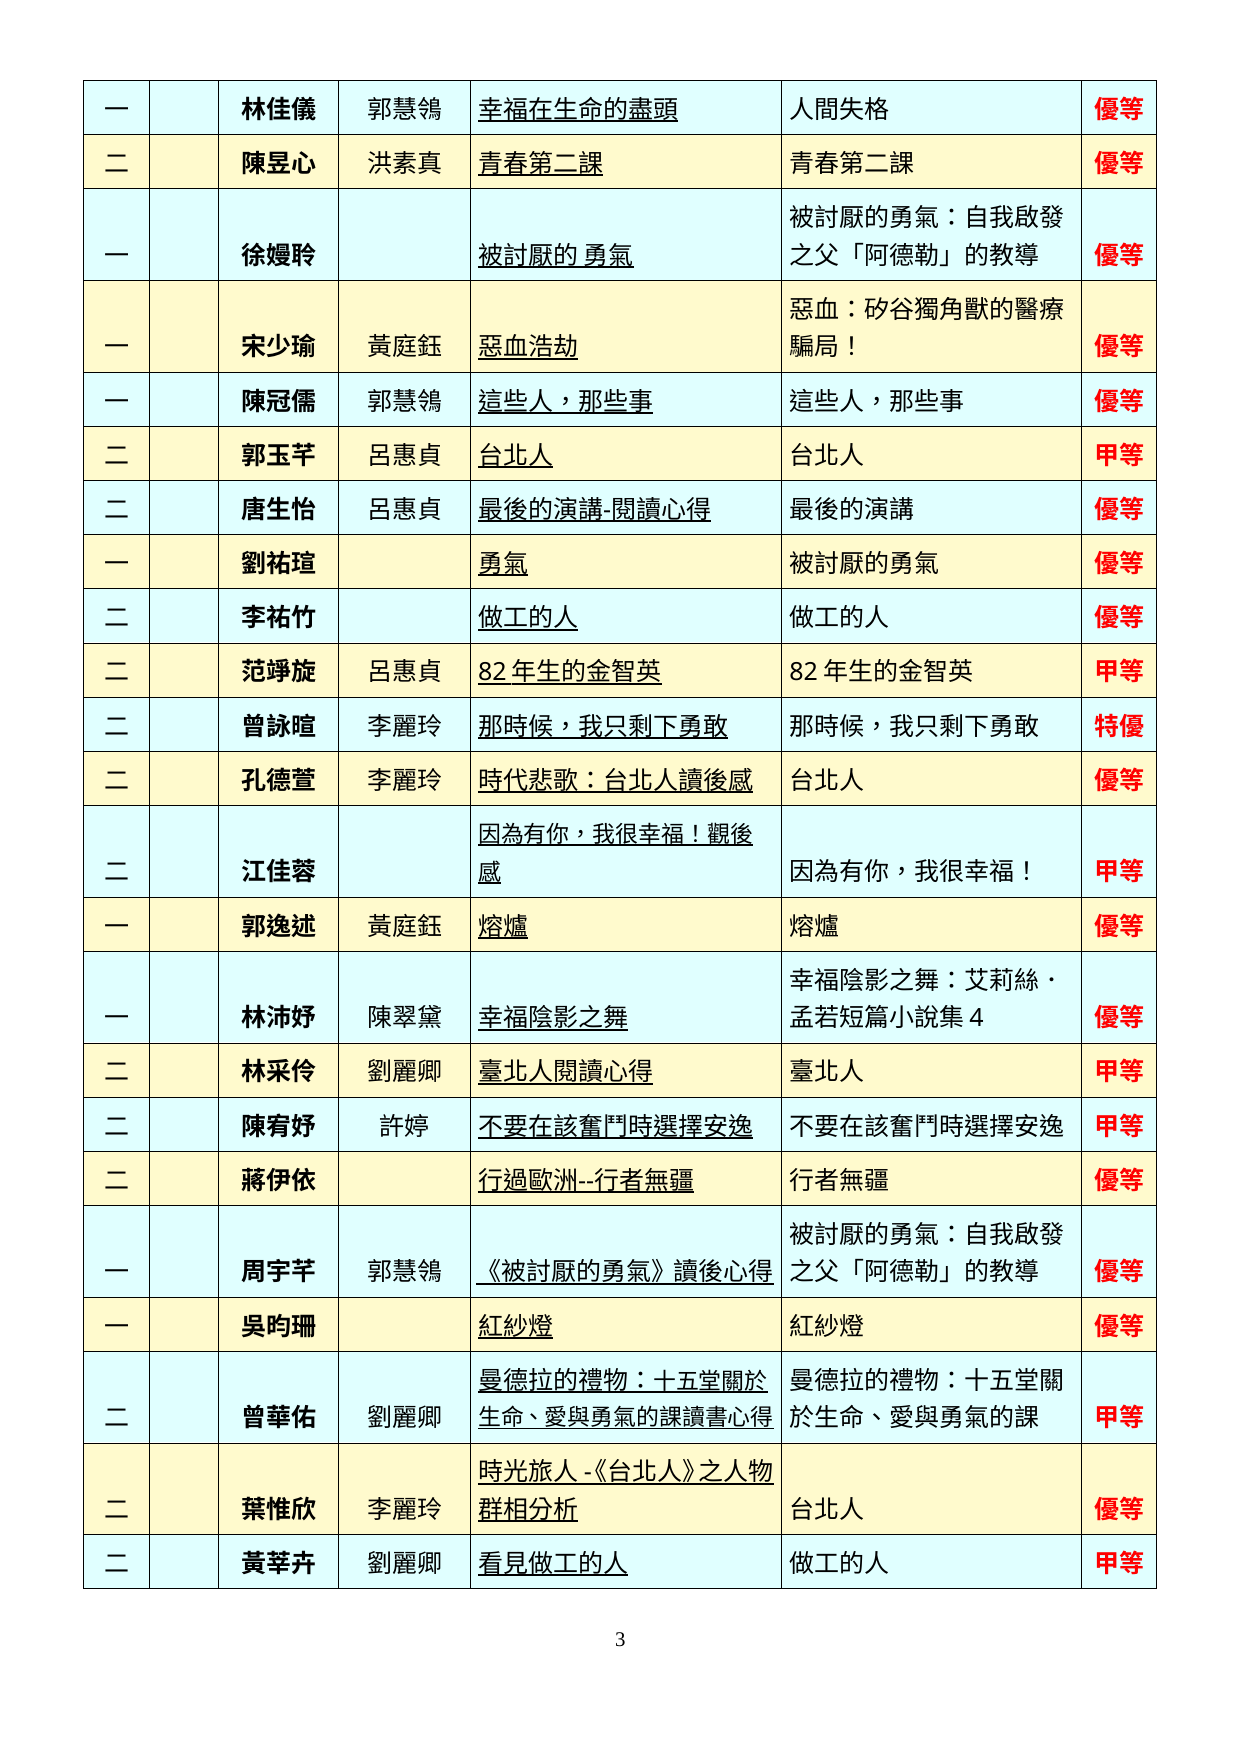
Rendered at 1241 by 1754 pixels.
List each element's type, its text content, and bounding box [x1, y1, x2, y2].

table_cell 徐嫚聆 [219, 189, 338, 280]
table_cell [150, 535, 218, 588]
table_cell 洪素真 [339, 135, 470, 188]
table_cell [150, 752, 218, 805]
table_cell 唐生怡 [219, 481, 338, 534]
table_cell 因為有你，我很幸福！觀後感 [471, 806, 781, 897]
table_cell [339, 1152, 470, 1205]
table_cell [150, 806, 218, 897]
table_cell 做工的人 [782, 1535, 1081, 1588]
table_cell 行者無疆 [782, 1152, 1081, 1205]
table_cell 82年生的金智英 [782, 644, 1081, 697]
table_cell 惡血：矽谷獨角獸的醫療騙局！ [782, 281, 1081, 372]
table_cell 二 [84, 1152, 149, 1205]
table_cell 劉麗卿 [339, 1535, 470, 1588]
table_cell 郭玉芊 [219, 427, 338, 480]
table_cell [150, 952, 218, 1042]
table_cell 郭慧鴒 [339, 81, 470, 134]
table_cell 黃庭鈺 [339, 281, 470, 372]
table_cell 優等 [1082, 589, 1156, 642]
table_cell 李祐竹 [219, 589, 338, 642]
table_cell 幸福陰影之舞 [471, 952, 781, 1042]
table_cell 甲等 [1082, 1535, 1156, 1588]
table_cell 郭逸述 [219, 898, 338, 951]
table_cell [150, 1352, 218, 1442]
table_cell 優等 [1082, 1152, 1156, 1205]
table_cell 優等 [1082, 952, 1156, 1042]
table_cell 二 [84, 806, 149, 897]
table_cell 那時候，我只剩下勇敢 [782, 698, 1081, 751]
table_cell 二 [84, 644, 149, 697]
table_cell [150, 1152, 218, 1205]
table_cell 二 [84, 135, 149, 188]
table_cell 這些人，那些事 [782, 373, 1081, 426]
table_cell [339, 189, 470, 280]
table_cell 二 [84, 752, 149, 805]
table_cell 二 [84, 1535, 149, 1588]
table_cell 甲等 [1082, 427, 1156, 480]
table_cell 一 [84, 952, 149, 1042]
table_cell 一 [84, 81, 149, 134]
table_cell 林采伶 [219, 1044, 338, 1097]
table_cell 吳昀珊 [219, 1298, 338, 1351]
table_cell [150, 1535, 218, 1588]
table_cell 時光旅人 -《台北人》之人物群相分析 [471, 1444, 781, 1534]
table_cell [150, 135, 218, 188]
table_cell [339, 589, 470, 642]
table_cell 曼德拉的禮物：十五堂關於生命、愛與勇氣的課 [782, 1352, 1081, 1442]
table_cell 宋少瑜 [219, 281, 338, 372]
table_cell [150, 898, 218, 951]
table_cell 被討厭的勇氣：自我啟發之父「阿德勒」的教導 [782, 189, 1081, 280]
table_cell [150, 481, 218, 534]
table_cell [150, 1206, 218, 1297]
table_cell [150, 281, 218, 372]
table_cell 一 [84, 898, 149, 951]
table_cell [339, 535, 470, 588]
table_cell 那時候，我只剩下勇敢 [471, 698, 781, 751]
table_cell 曼德拉的禮物：十五堂關於生命、愛與勇氣的課讀書心得 [471, 1352, 781, 1442]
table_cell [339, 806, 470, 897]
table_cell 陳昱心 [219, 135, 338, 188]
table_cell 做工的人 [782, 589, 1081, 642]
table_cell [150, 189, 218, 280]
table_cell 行過歐洲--行者無疆 [471, 1152, 781, 1205]
table_cell 特優 [1082, 698, 1156, 751]
table_cell 優等 [1082, 1206, 1156, 1297]
table_cell 二 [84, 698, 149, 751]
table_cell 二 [84, 589, 149, 642]
table_cell 紅紗燈 [471, 1298, 781, 1351]
table_cell 呂惠貞 [339, 427, 470, 480]
table_cell 優等 [1082, 1444, 1156, 1534]
table_cell 優等 [1082, 898, 1156, 951]
table_cell 勇氣 [471, 535, 781, 588]
table_cell [150, 698, 218, 751]
table_cell 這些人，那些事 [471, 373, 781, 426]
table_cell 優等 [1082, 281, 1156, 372]
table_cell [150, 373, 218, 426]
table_cell 臺北人閱讀心得 [471, 1044, 781, 1097]
table_cell 葉惟欣 [219, 1444, 338, 1534]
table_cell [150, 1444, 218, 1534]
table_cell 青春第二課 [471, 135, 781, 188]
table_cell 曾詠暄 [219, 698, 338, 751]
table_cell 優等 [1082, 481, 1156, 534]
table_cell [339, 1298, 470, 1351]
table_cell 二 [84, 1098, 149, 1151]
table_cell 許婷 [339, 1098, 470, 1151]
table_cell 劉麗卿 [339, 1352, 470, 1442]
table_cell 林沛妤 [219, 952, 338, 1042]
table_cell 被討厭的勇氣：自我啟發之父「阿德勒」的教導 [782, 1206, 1081, 1297]
table_cell 因為有你，我很幸福！ [782, 806, 1081, 897]
table_cell 最後的演講-閱讀心得 [471, 481, 781, 534]
table_cell 幸福在生命的盡頭 [471, 81, 781, 134]
table_cell 做工的人 [471, 589, 781, 642]
table_cell 最後的演講 [782, 481, 1081, 534]
table_cell [150, 589, 218, 642]
table_cell 不要在該奮鬥時選擇安逸 [782, 1098, 1081, 1151]
table_cell 台北人 [782, 427, 1081, 480]
table_cell 范竫旋 [219, 644, 338, 697]
table_cell 蔣伊依 [219, 1152, 338, 1205]
table_cell 李麗玲 [339, 1444, 470, 1534]
table_cell 曾華佑 [219, 1352, 338, 1442]
table_cell 李麗玲 [339, 698, 470, 751]
table_cell 台北人 [471, 427, 781, 480]
table_cell 甲等 [1082, 644, 1156, 697]
table_cell 一 [84, 373, 149, 426]
table_cell 優等 [1082, 752, 1156, 805]
table_cell 紅紗燈 [782, 1298, 1081, 1351]
table_cell 看見做工的人 [471, 1535, 781, 1588]
table_cell 陳冠儒 [219, 373, 338, 426]
table_cell 孔德萱 [219, 752, 338, 805]
table_cell 李麗玲 [339, 752, 470, 805]
table_cell 台北人 [782, 752, 1081, 805]
table_cell 郭慧鴒 [339, 373, 470, 426]
table_cell 陳翠黛 [339, 952, 470, 1042]
table_cell 被討厭的勇氣 [782, 535, 1081, 588]
table_cell 優等 [1082, 1298, 1156, 1351]
table_cell 二 [84, 427, 149, 480]
table_cell 青春第二課 [782, 135, 1081, 188]
table_cell 郭慧鴒 [339, 1206, 470, 1297]
table_cell 優等 [1082, 189, 1156, 280]
table_cell 優等 [1082, 373, 1156, 426]
table_cell [150, 1044, 218, 1097]
table_cell 不要在該奮鬥時選擇安逸 [471, 1098, 781, 1151]
table_cell [150, 1098, 218, 1151]
table_cell 一 [84, 1206, 149, 1297]
table_cell 被討厭的 勇氣 [471, 189, 781, 280]
table_cell 甲等 [1082, 1352, 1156, 1442]
table_cell 《被討厭的勇氣》讀後心得 [471, 1206, 781, 1297]
table_cell 劉麗卿 [339, 1044, 470, 1097]
table_cell 甲等 [1082, 1044, 1156, 1097]
table_cell [150, 644, 218, 697]
table_cell 一 [84, 281, 149, 372]
table_cell 台北人 [782, 1444, 1081, 1534]
table_cell 一 [84, 535, 149, 588]
table_cell 甲等 [1082, 806, 1156, 897]
table_cell 人間失格 [782, 81, 1081, 134]
table_cell 二 [84, 1352, 149, 1442]
table_cell 林佳儀 [219, 81, 338, 134]
table_cell 幸福陰影之舞：艾莉絲．孟若短篇小說集4 [782, 952, 1081, 1042]
table_cell 二 [84, 481, 149, 534]
table_cell 臺北人 [782, 1044, 1081, 1097]
table_cell [150, 427, 218, 480]
table_cell [150, 1298, 218, 1351]
table_cell 優等 [1082, 535, 1156, 588]
table_cell 甲等 [1082, 1098, 1156, 1151]
table_cell 江佳蓉 [219, 806, 338, 897]
table_cell 熔爐 [782, 898, 1081, 951]
table_cell 二 [84, 1044, 149, 1097]
table_cell 陳宥妤 [219, 1098, 338, 1151]
table_cell 熔爐 [471, 898, 781, 951]
table_cell 呂惠貞 [339, 481, 470, 534]
table_cell 周宇芊 [219, 1206, 338, 1297]
table_cell 劉祐瑄 [219, 535, 338, 588]
table_cell 黃莘卉 [219, 1535, 338, 1588]
table_cell 優等 [1082, 135, 1156, 188]
table_cell 惡血浩劫 [471, 281, 781, 372]
table_cell 時代悲歌：台北人讀後感 [471, 752, 781, 805]
table_cell 黃庭鈺 [339, 898, 470, 951]
table_cell 一 [84, 189, 149, 280]
table_cell 優等 [1082, 81, 1156, 134]
table_cell [150, 81, 218, 134]
table_cell 二 [84, 1444, 149, 1534]
table_cell 82年生的金智英 [471, 644, 781, 697]
table_cell 一 [84, 1298, 149, 1351]
table_cell 呂惠貞 [339, 644, 470, 697]
